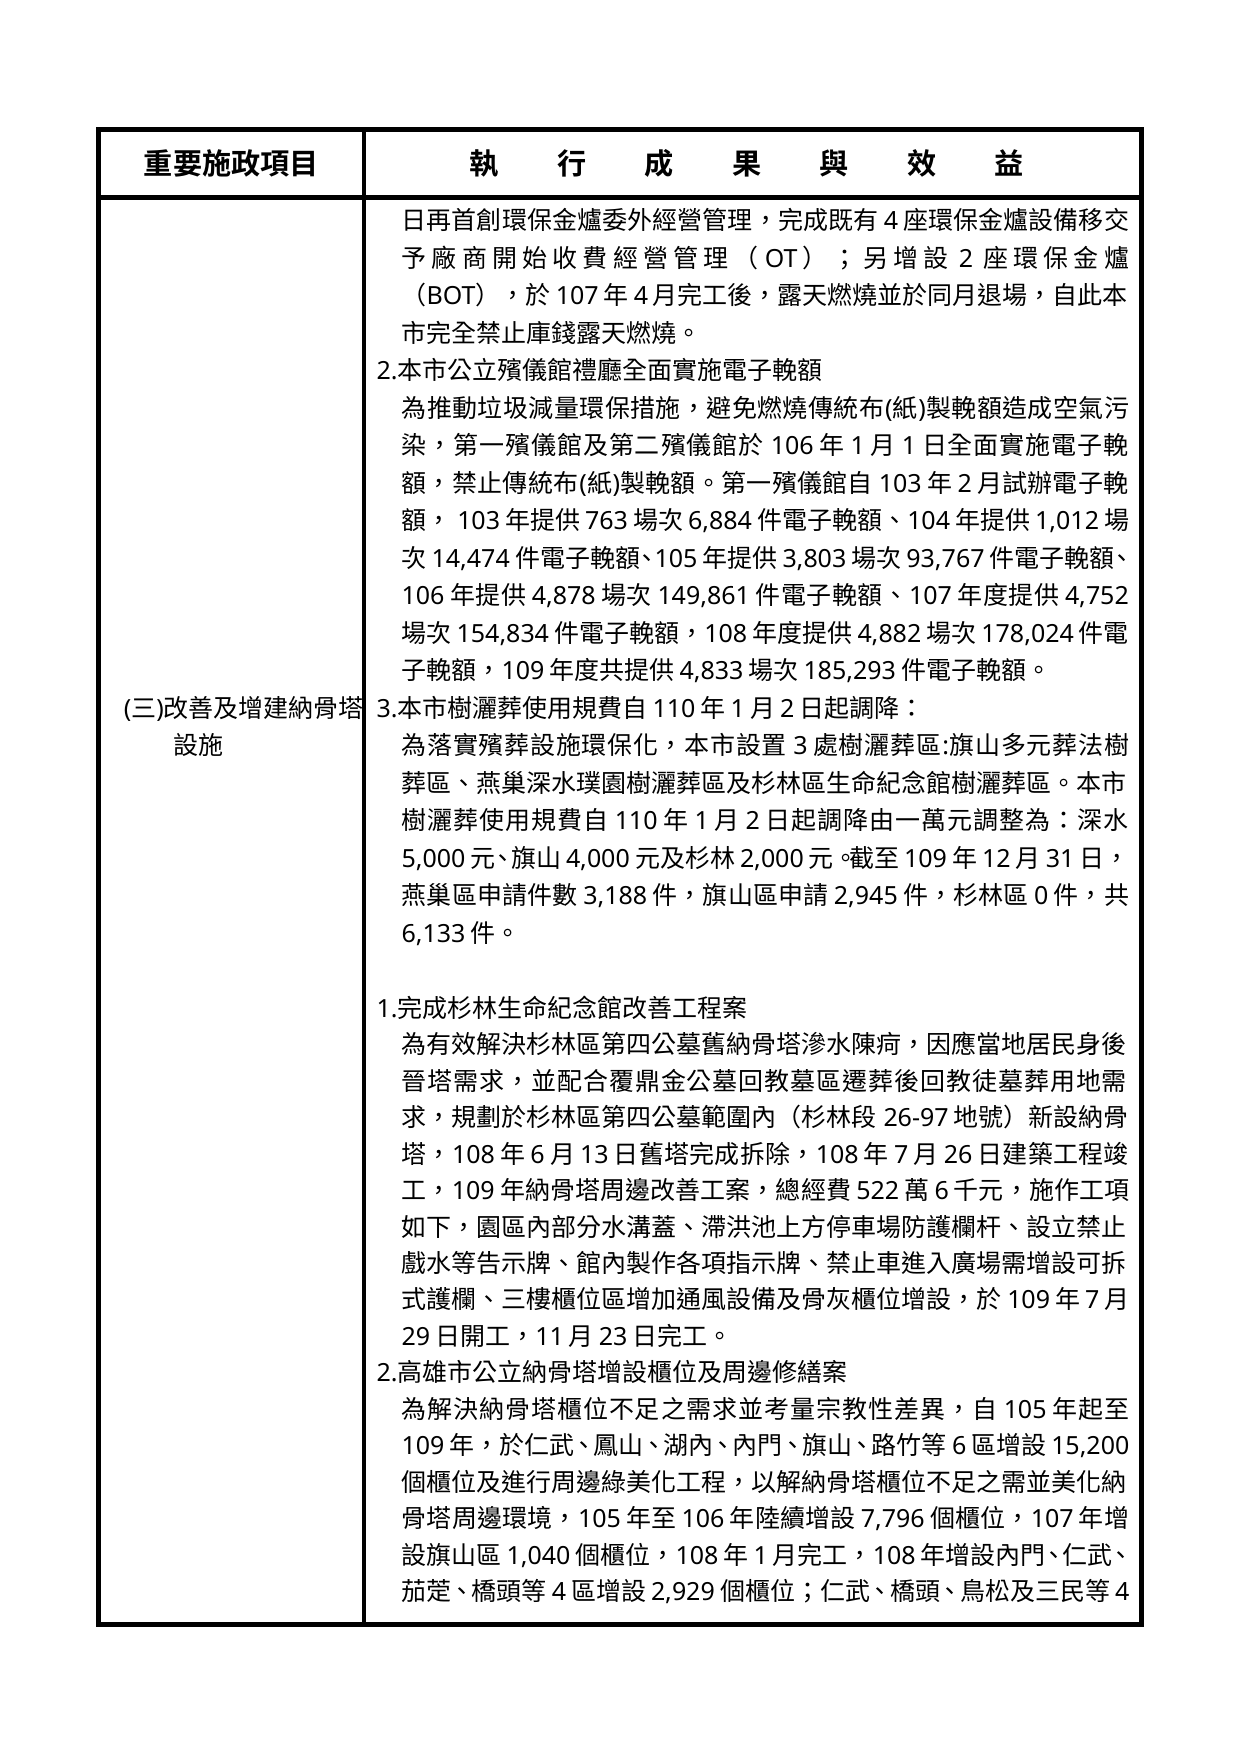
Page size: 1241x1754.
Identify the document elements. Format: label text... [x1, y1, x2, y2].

table_header 重要施政項目 [101, 132, 362, 195]
table_cell (三)改善及增建納骨塔設施 [101, 200, 362, 1622]
table_header 執 行 成 果 與 效 益 [366, 132, 1139, 195]
table_cell 日再首創環保金爐委外經營管理，完成既有4座環保金爐設備移交予廠商開始收費經營管理（OT）；另增設2座環保金爐（BOT），於107年4月完工後，露天燃燒並於同月退場，自此本市完全禁止庫錢露天燃燒。 2.本市公立殯儀館禮廳全面實施電子輓額 為推動垃圾減量環保措施，避免燃燒傳統布(紙)製輓額造成空氣污染，第一殯儀館及第二殯儀館於106年1月1日全面實施電子輓額，禁止傳統布(紙)製輓額。第一殯儀館自103年2月試辦電子輓額， 103年提供763場次6,884件電子輓額、104年提供1,012場次14,474件電子輓額、105年提供3,803場次93,767件電子輓額、 106年提供4,878場次149,861件電子輓額、107年度提供4,752場次154,834件電子輓額，108年度提供4,882場次178,024件電子輓額，109年度共提供4,833場次185,293件電子輓額。 3.本市樹灑葬使用規費自110年1月2日起調降： 為落實殯葬設施環保化，本市設置3處樹灑葬區:旗山多元葬法樹葬區、燕巢深水璞園樹灑葬區及杉林區生命紀念館樹灑葬區。本市樹灑葬使用規費自110年1月2日起調降由一萬元調整為：深水5,000元、旗山4,000元及杉林2,000元。截至109年12月31日，燕巢區申請件數3,188件，旗山區申請2,945件，杉林區0件，共6,133件。 1.完成杉林生命紀念館改善工程案 為有效解決杉林區第四公墓舊納骨塔滲水陳疴，因應當地居民身後晉塔需求，並配合覆鼎金公墓回教墓區遷葬後回教徒墓葬用地需求，規劃於杉林區第四公墓範圍內（杉林段26-97地號）新設納骨塔，108年6月13日舊塔完成拆除，108年7月26日建築工程竣工，109年納骨塔周邊改善工案，總經費522萬6千元，施作工項如下，園區內部分水溝蓋、滯洪池上方停車場防護欄杆、設立禁止戲水等告示牌、館內製作各項指示牌、禁止車進入廣場需增設可拆式護欄、三樓櫃位區增加通風設備及骨灰櫃位增設，於109年7月29日開工，11月23日完工。 2.高雄市公立納骨塔增設櫃位及周邊修繕案 為解決納骨塔櫃位不足之需求並考量宗教性差異，自105年起至109年，於仁武、鳳山、湖內、內門、旗山、路竹等6區增設15,200個櫃位及進行周邊綠美化工程，以解納骨塔櫃位不足之需並美化納骨塔周邊環境，105年至106年陸續增設7,796個櫃位，107年增設旗山區1,040個櫃位，108年1月完工，108年增設內門、仁武、茄萣、橋頭等4區增設2,929個櫃位；仁武、橋頭、鳥松及三民等4 [366, 200, 1139, 1622]
